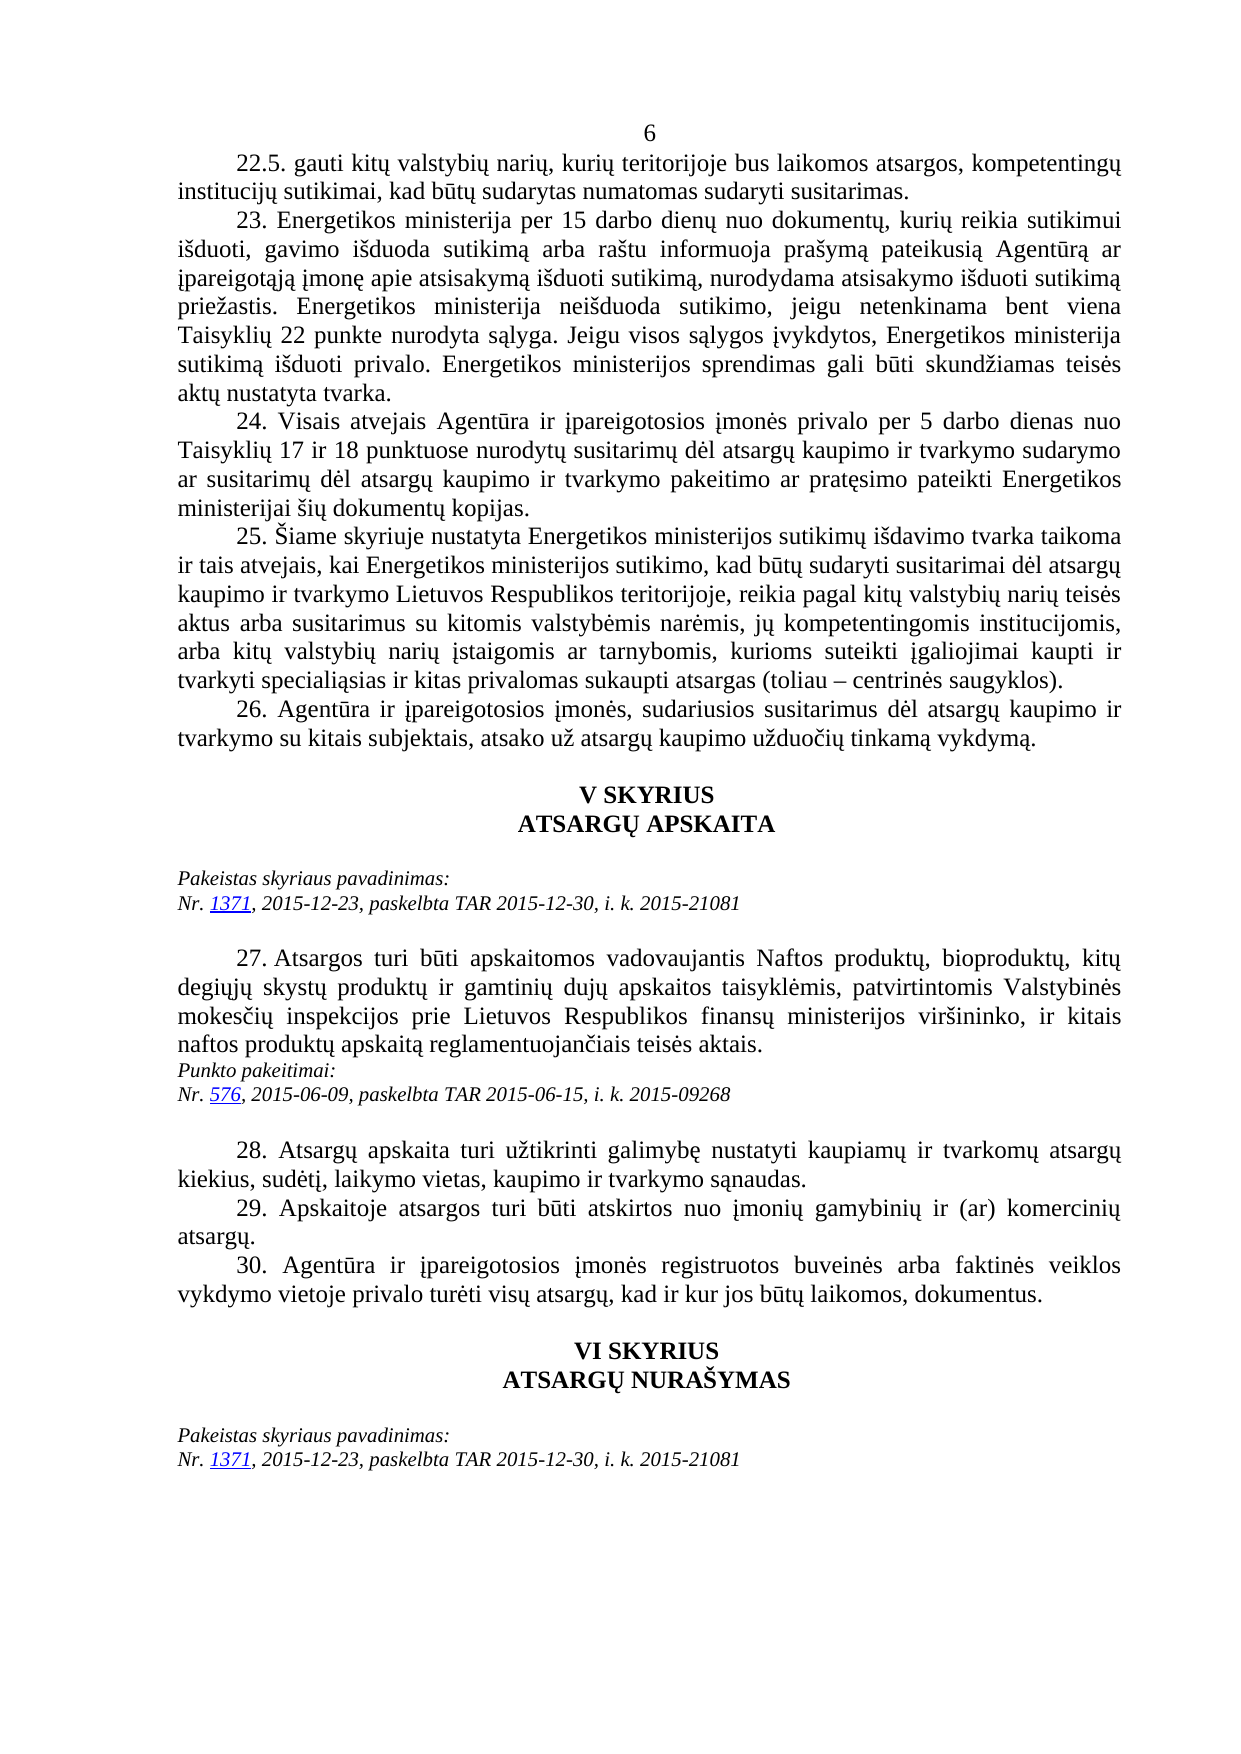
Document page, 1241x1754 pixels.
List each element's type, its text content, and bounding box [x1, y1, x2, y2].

text Pakeistas skyriaus pavadinimas: [177, 1423, 1122, 1447]
text 29. Apskaitoje atsargos turi būti atskirtos nuo įmonių gamybinių ir (ar) komercinių atsargų. [177, 1193, 1122, 1250]
text VI SKYRIUS ATSARGŲ NURAŠYMAS [177, 1336, 1122, 1394]
text 25. Šiame skyriuje nustatyta Energetikos ministerijos sutikimų išdavimo tvarka taikoma ir tais atvejais, kai Energetikos ministerijos sutikimo, kad būtų sudaryti susitarimai dėl atsargų kaupimo ir tvarkymo Lietuvos Respublikos teritorijoje, reikia pagal kitų valstybių narių teisės aktus arba susitarimus su kitomis valstybėmis narėmis, jų kompetentingomis institucijomis, arba kitų valstybių narių įstaigomis ar tarnybomis, kurioms suteikti įgaliojimai kaupti ir tvarkyti specialiąsias ir kitas privalomas sukaupti atsargas (toliau – centrinės saugyklos). [177, 521, 1122, 694]
text Nr. 576, 2015-06-09, paskelbta TAR 2015-06-15, i. k. 2015-09268 [177, 1082, 1122, 1106]
text 23. Energetikos ministerija per 15 darbo dienų nuo dokumentų, kurių reikia sutikimui išduoti, gavimo išduoda sutikimą arba raštu informuoja prašymą pateikusią Agentūrą ar įpareigotąją įmonę apie atsisakymą išduoti sutikimą, nurodydama atsisakymo išduoti sutikimą priežastis. Energetikos ministerija neišduoda sutikimo, jeigu netenkinama bent viena Taisyklių 22 punkte nurodyta sąlyga. Jeigu visos sąlygos įvykdytos, Energetikos ministerija sutikimą išduoti privalo. Energetikos ministerijos sprendimas gali būti skundžiamas teisės aktų nustatyta tvarka. [177, 205, 1122, 406]
text 26. Agentūra ir įpareigotosios įmonės, sudariusios susitarimus dėl atsargų kaupimo ir tvarkymo su kitais subjektais, atsako už atsargų kaupimo užduočių tinkamą vykdymą. [177, 694, 1122, 751]
text 24. Visais atvejais Agentūra ir įpareigotosios įmonės privalo per 5 darbo dienas nuo Taisyklių 17 ir 18 punktuose nurodytų susitarimų dėl atsargų kaupimo ir tvarkymo sudarymo ar susitarimų dėl atsargų kaupimo ir tvarkymo pakeitimo ar pratęsimo pateikti Energetikos ministerijai šių dokumentų kopijas. [177, 406, 1122, 521]
text V SKYRIUS ATSARGŲ APSKAITA [177, 780, 1122, 838]
text 27. Atsargos turi būti apskaitomos vadovaujantis Naftos produktų, bioproduktų, kitų degiųjų skystų produktų ir gamtinių dujų apskaitos taisyklėmis, patvirtintomis Valstybinės mokesčių inspekcijos prie Lietuvos Respublikos finansų ministerijos viršininko, ir kitais naftos produktų apskaitą reglamentuojančiais teisės aktais. [177, 943, 1122, 1058]
text 28. Atsargų apskaita turi užtikrinti galimybę nustatyti kaupiamų ir tvarkomų atsargų kiekius, sudėtį, laikymo vietas, kaupimo ir tvarkymo sąnaudas. [177, 1135, 1122, 1193]
text Nr. 1371, 2015-12-23, paskelbta TAR 2015-12-30, i. k. 2015-21081 [177, 1447, 1122, 1471]
text 30. Agentūra ir įpareigotosios įmonės registruotos buveinės arba faktinės veiklos vykdymo vietoje privalo turėti visų atsargų, kad ir kur jos būtų laikomos, dokumentus. [177, 1250, 1122, 1308]
text 22.5. gauti kitų valstybių narių, kurių teritorijoje bus laikomos atsargos, kompetentingų institucijų sutikimai, kad būtų sudarytas numatomas sudaryti susitarimas. [177, 148, 1122, 205]
text Nr. 1371, 2015-12-23, paskelbta TAR 2015-12-30, i. k. 2015-21081 [177, 890, 1122, 914]
text Punkto pakeitimai: [177, 1058, 1122, 1082]
text Pakeistas skyriaus pavadinimas: [177, 866, 1122, 890]
